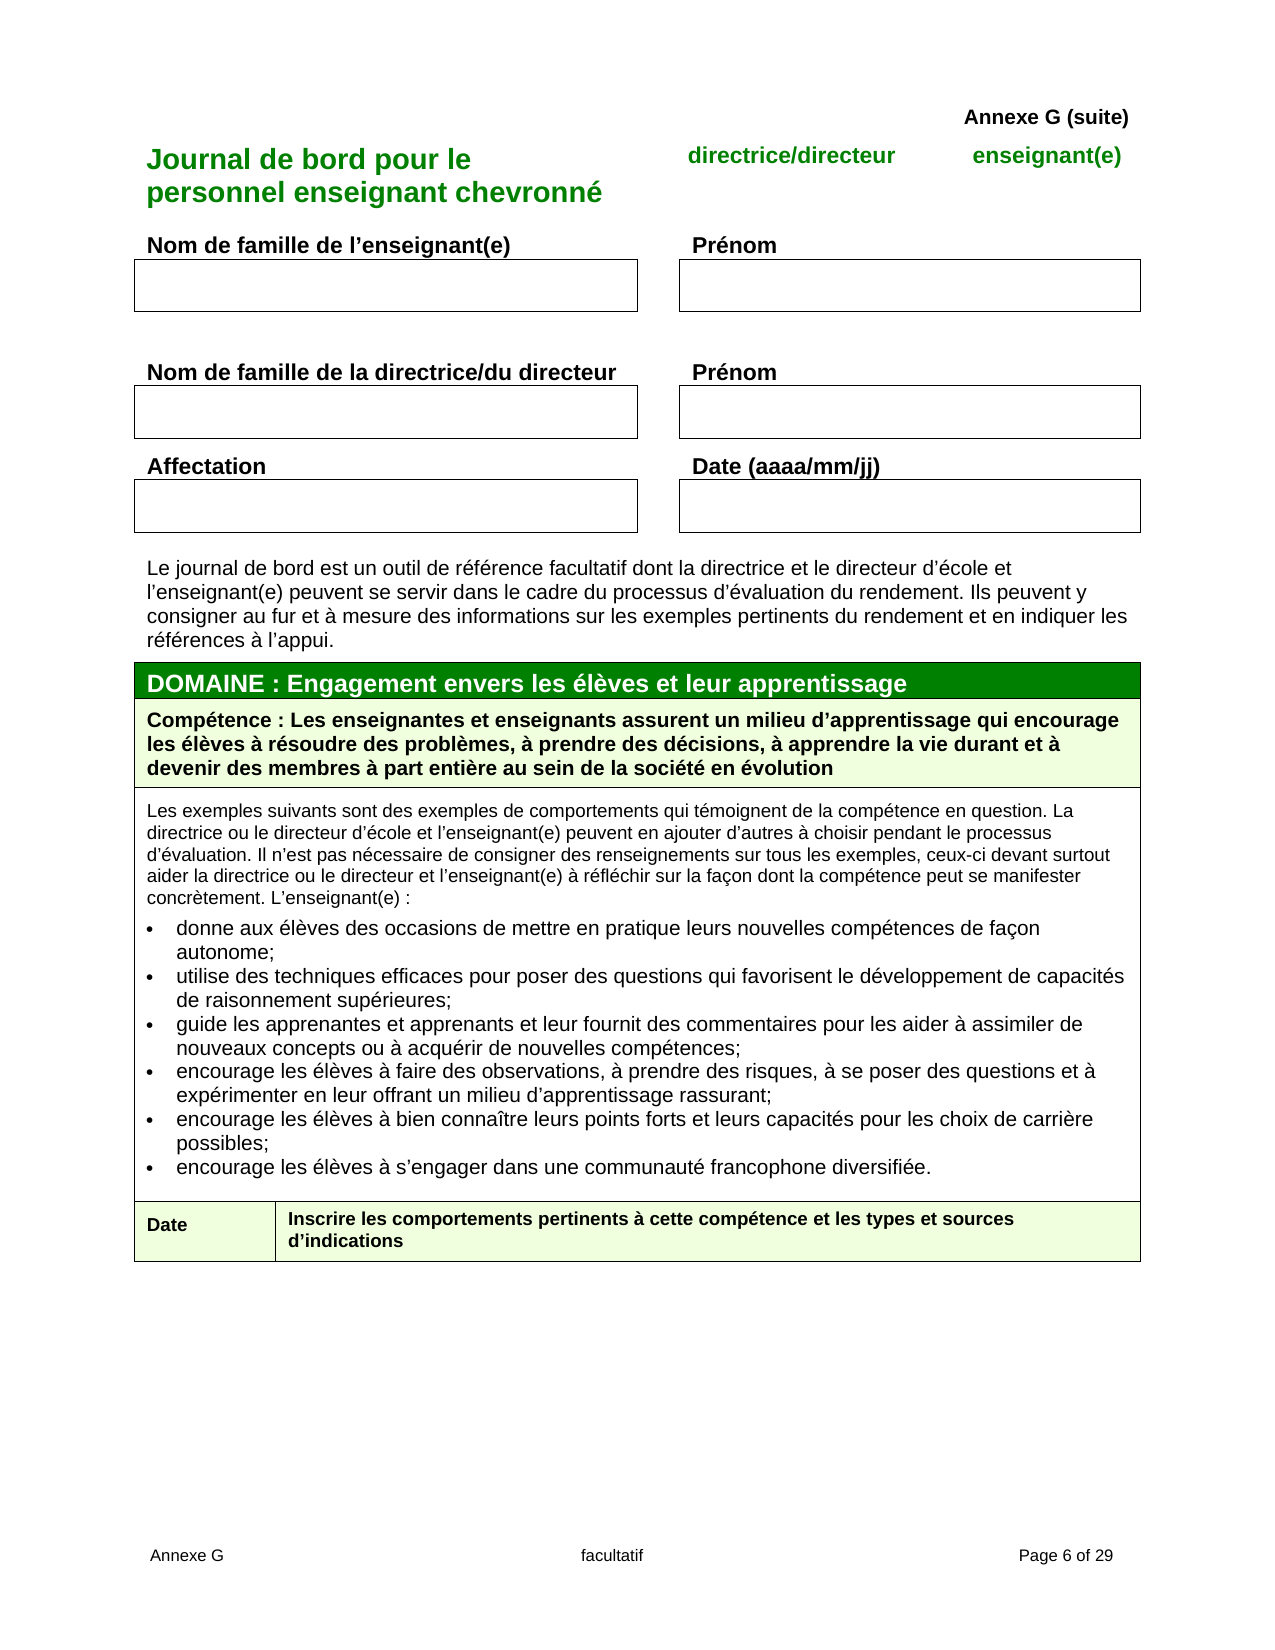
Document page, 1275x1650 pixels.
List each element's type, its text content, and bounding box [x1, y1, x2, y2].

table_cell [638, 259, 679, 311]
table_cell [680, 386, 1140, 438]
table_cell Prénom [680, 312, 1140, 385]
table_cell [638, 479, 679, 532]
table_cell [680, 260, 1140, 311]
table_cell Inscrire les comportements pertinents à cette compétence et les types et sources d’indications retenus. [276, 1202, 1140, 1261]
table_cell Prénom [680, 217, 1140, 259]
table_header Annexe G (suite) [135, 105, 1140, 142]
table_cell Affectation [135, 439, 637, 479]
table_cell Nom de famille de la directrice/du directeur [135, 312, 637, 385]
table_cell Compétence : Les enseignantes et enseignants assurent un milieu d’apprentissage qui encourage les élèves à résoudre des problèmes, à prendre des décisions, à apprendre la vie durant et à devenir des membres à part entière au sein de la société en évolution [135, 699, 1140, 787]
table_cell [135, 260, 637, 311]
table_cell Nom de famille de l’enseignant(e) [135, 217, 637, 259]
table_cell DOMAINE : Engagement envers les élèves et leur apprentissage [135, 663, 1140, 698]
table_cell Les exemples suivants sont des exemples de comportements qui témoignent de la compétence en question. La directrice ou le directeur d’école et l’enseignant(e) peuvent en ajouter d’autres à choisir pendant le processus d’évaluation. Il n’est pas nécessaire de consigner des renseignements sur tous les exemples, ceux-ci devant surtout aider la directrice ou le directeur et l’enseignant(e) à réfléchir sur la façon dont la compétence peut se manifester concrètement. L’enseignant(e) : [135, 788, 1140, 916]
table_cell [638, 438, 680, 479]
table_cell [680, 480, 1140, 532]
table_cell Date (aaaa/mm/jj) [680, 439, 1140, 479]
table_cell [135, 532, 1140, 550]
table_cell [638, 385, 679, 438]
table_cell [615, 142, 676, 217]
table_cell [135, 386, 637, 438]
table_cell Le journal de bord est un outil de référence facultatif dont la directrice et le directeur d’école et l’enseignant(e) peuvent se servir dans le cadre du processus d’évaluation du rendement. Ils peuvent y consigner au fur et à mesure des informations sur les exemples pertinents du rendement et en indiquer les références à l’appui. [135, 550, 1140, 662]
table_cell Date [135, 1202, 275, 1261]
table_cell directrice/directeur [676, 142, 907, 217]
table_cell Journal de bord pour le personnel enseignant chevronné [135, 142, 615, 217]
table_cell enseignant(e) [961, 142, 1140, 217]
table_cell [135, 480, 637, 532]
table_cell donne aux élèves des occasions de mettre en pratique leurs nouvelles compétences de façon autonome; utilise des techniques efficaces pour poser des questions qui favorisent le développement de capacités de raisonnement supérieures; guide les apprenantes et apprenants et leur fournit des commentaires pour les aider à assimiler de nouveaux concepts ou à acquérir de nouvelles compétences; encourage les élèves à faire des observations, à prendre des risques, à se poser des questions et à expérimenter en leur offrant un milieu d’apprentissage rassurant; encourage les élèves à bien connaître leurs points forts et leurs capacités pour les choix de carrière possibles; encourage les élèves à s’engager dans une communauté francophone diversifiée. [135, 916, 1140, 1201]
table_cell [638, 217, 680, 259]
table_cell [638, 311, 680, 385]
table_cell [907, 142, 961, 217]
